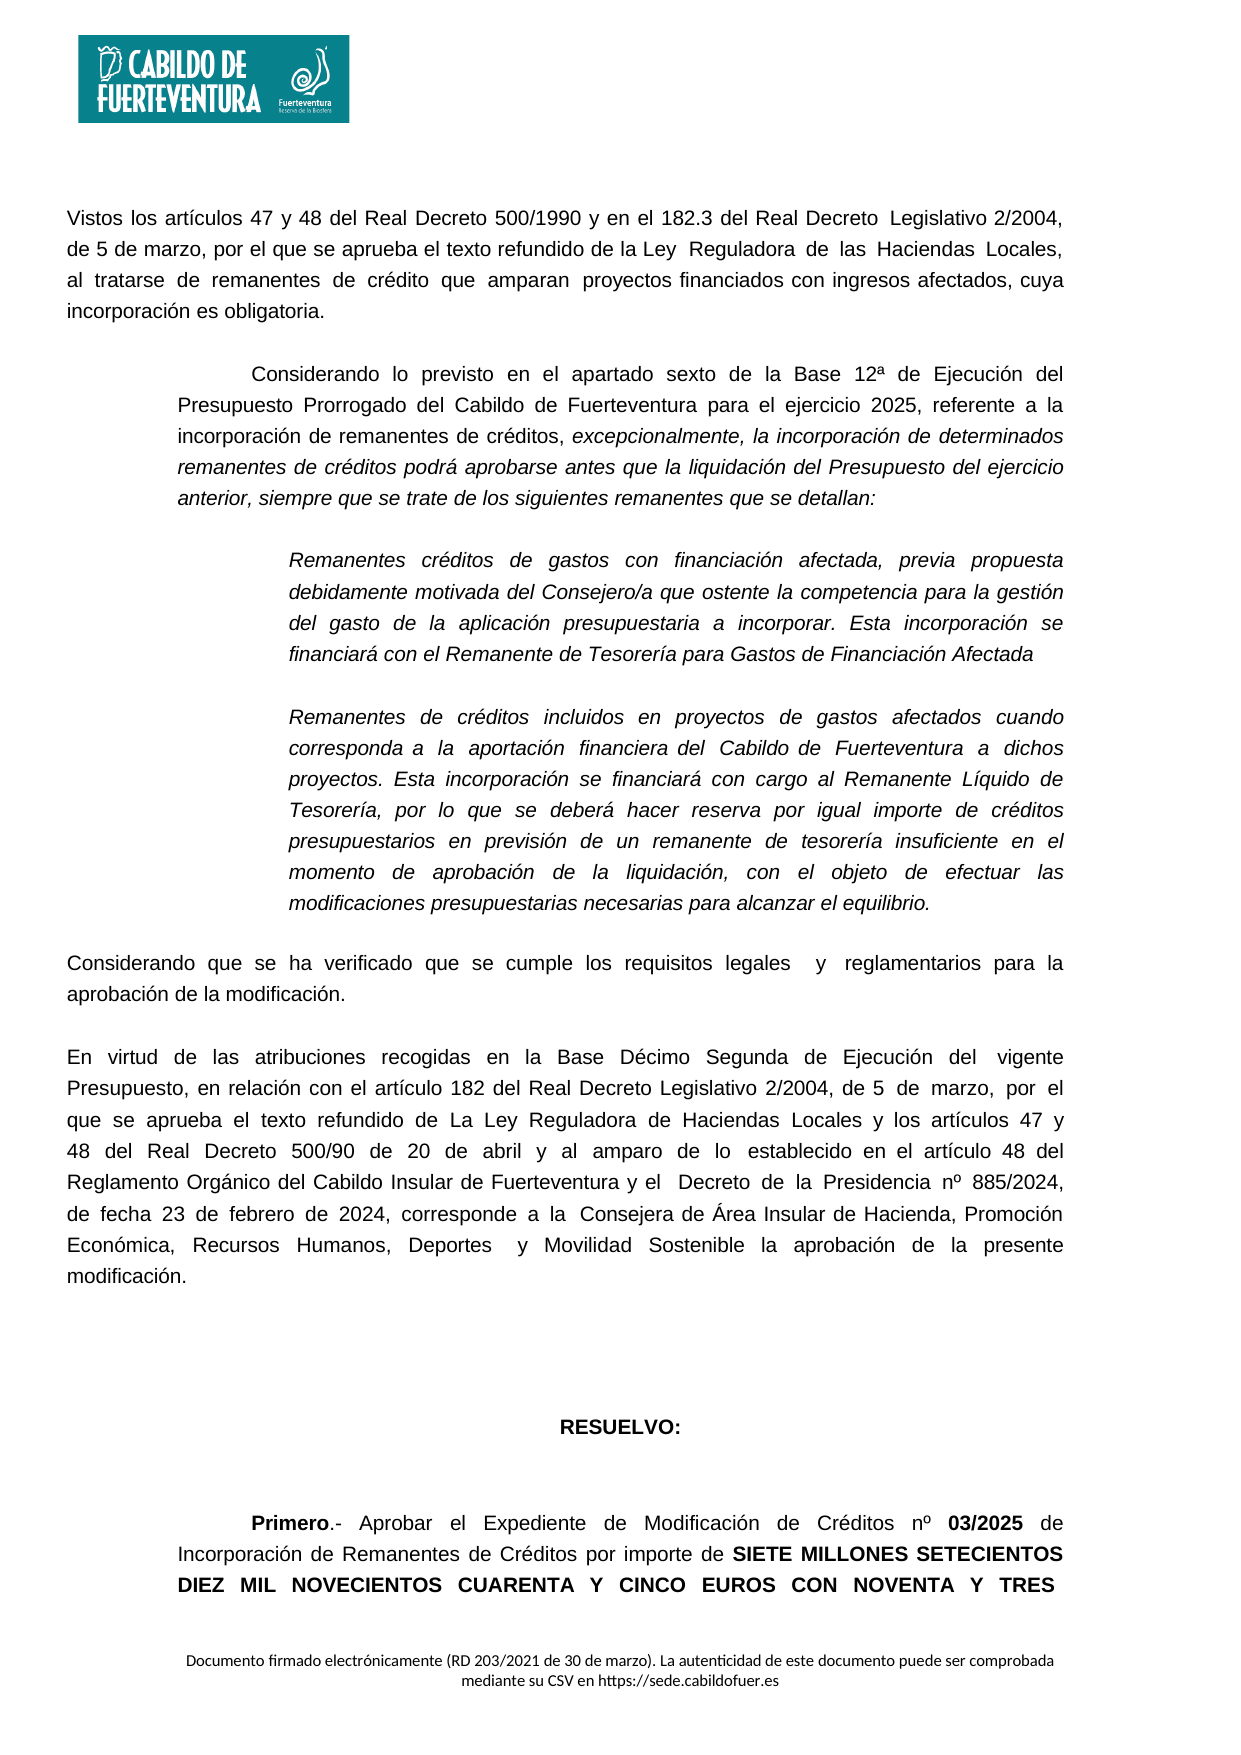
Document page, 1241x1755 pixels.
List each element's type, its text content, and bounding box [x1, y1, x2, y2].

text Primero.- Aprobar el Expediente de Modificación de Créditos nº 03/2025 de Incorporación de Remanentes de Créditos por importe de SIETE MILLONES SETECIENTOS DIEZ MIL NOVECIENTOS CUARENTA Y CINCO EUROS CON NOVENTA Y TRES [177, 1511, 1064, 1597]
text Remanentes de créditos incluidos en proyectos de gastos afectados cuando corresponda a la aportación financiera del Cabildo de Fuerteventura a dichos proyectos. Esta incorporación se financiará con cargo al Remanente Líquido de Tesorería, por lo que se deberá hacer reserva por igual importe de créditos presupuestarios en previsión de un remanente de tesorería insuficiente en el momento de aprobación de la liquidación, con el objeto de efectuar las modificaciones presupuestarias necesarias para alcanzar el equilibrio. [288, 705, 1064, 915]
text Remanentes créditos de gastos con financiación afectada, previa propuesta debidamente motivada del Consejero/a que ostente la competencia para la gestión del gasto de la aplicación presupuestaria a incorporar. Esta incorporación se financiará con el Remanente de Tesorería para Gastos de Financiación Afectada [288, 548, 1064, 666]
subtitle RESUELVO: [471, 1415, 769, 1439]
text Considerando que se ha verificado que se cumple los requisitos legales y reglamentarios para la aprobación de la modificación. [67, 951, 1064, 1006]
text Vistos los artículos 47 y 48 del Real Decreto 500/1990 y en el 182.3 del Real Decreto Legislativo 2/2004, de 5 de marzo, por el que se aprueba el texto refundido de la Ley Reguladora de las Haciendas Locales, al tratarse de remanentes de crédito que amparan proyectos financiados con ingresos afectados, cuya incorporación es obligatoria. [67, 206, 1064, 323]
text En virtud de las atribuciones recogidas en la Base Décimo Segunda de Ejecución del vigente Presupuesto, en relación con el artículo 182 del Real Decreto Legislativo 2/2004, de 5 de marzo, por el que se aprueba el texto refundido de La Ley Reguladora de Haciendas Locales y los artículos 47 y 48 del Real Decreto 500/90 de 20 de abril y al amparo de lo establecido en el artículo 48 del Reglamento Orgánico del Cabildo Insular de Fuerteventura y el Decreto de la Presidencia nº 885/2024, de fecha 23 de febrero de 2024, corresponde a la Consejera de Área Insular de Hacienda, Promoción Económica, Recursos Humanos, Deportes y Movilidad Sostenible la aprobación de la presente modificación. [67, 1045, 1064, 1288]
text Considerando lo previsto en el apartado sexto de la Base 12ª de Ejecución del Presupuesto Prorrogado del Cabildo de Fuerteventura para el ejercicio 2025, referente a la incorporación de remanentes de créditos, excepcionalmente, la incorporación de determinados remanentes de créditos podrá aprobarse antes que la liquidación del Presupuesto del ejercicio anterior, siempre que se trate de los siguientes remanentes que se detallan: [177, 362, 1064, 510]
